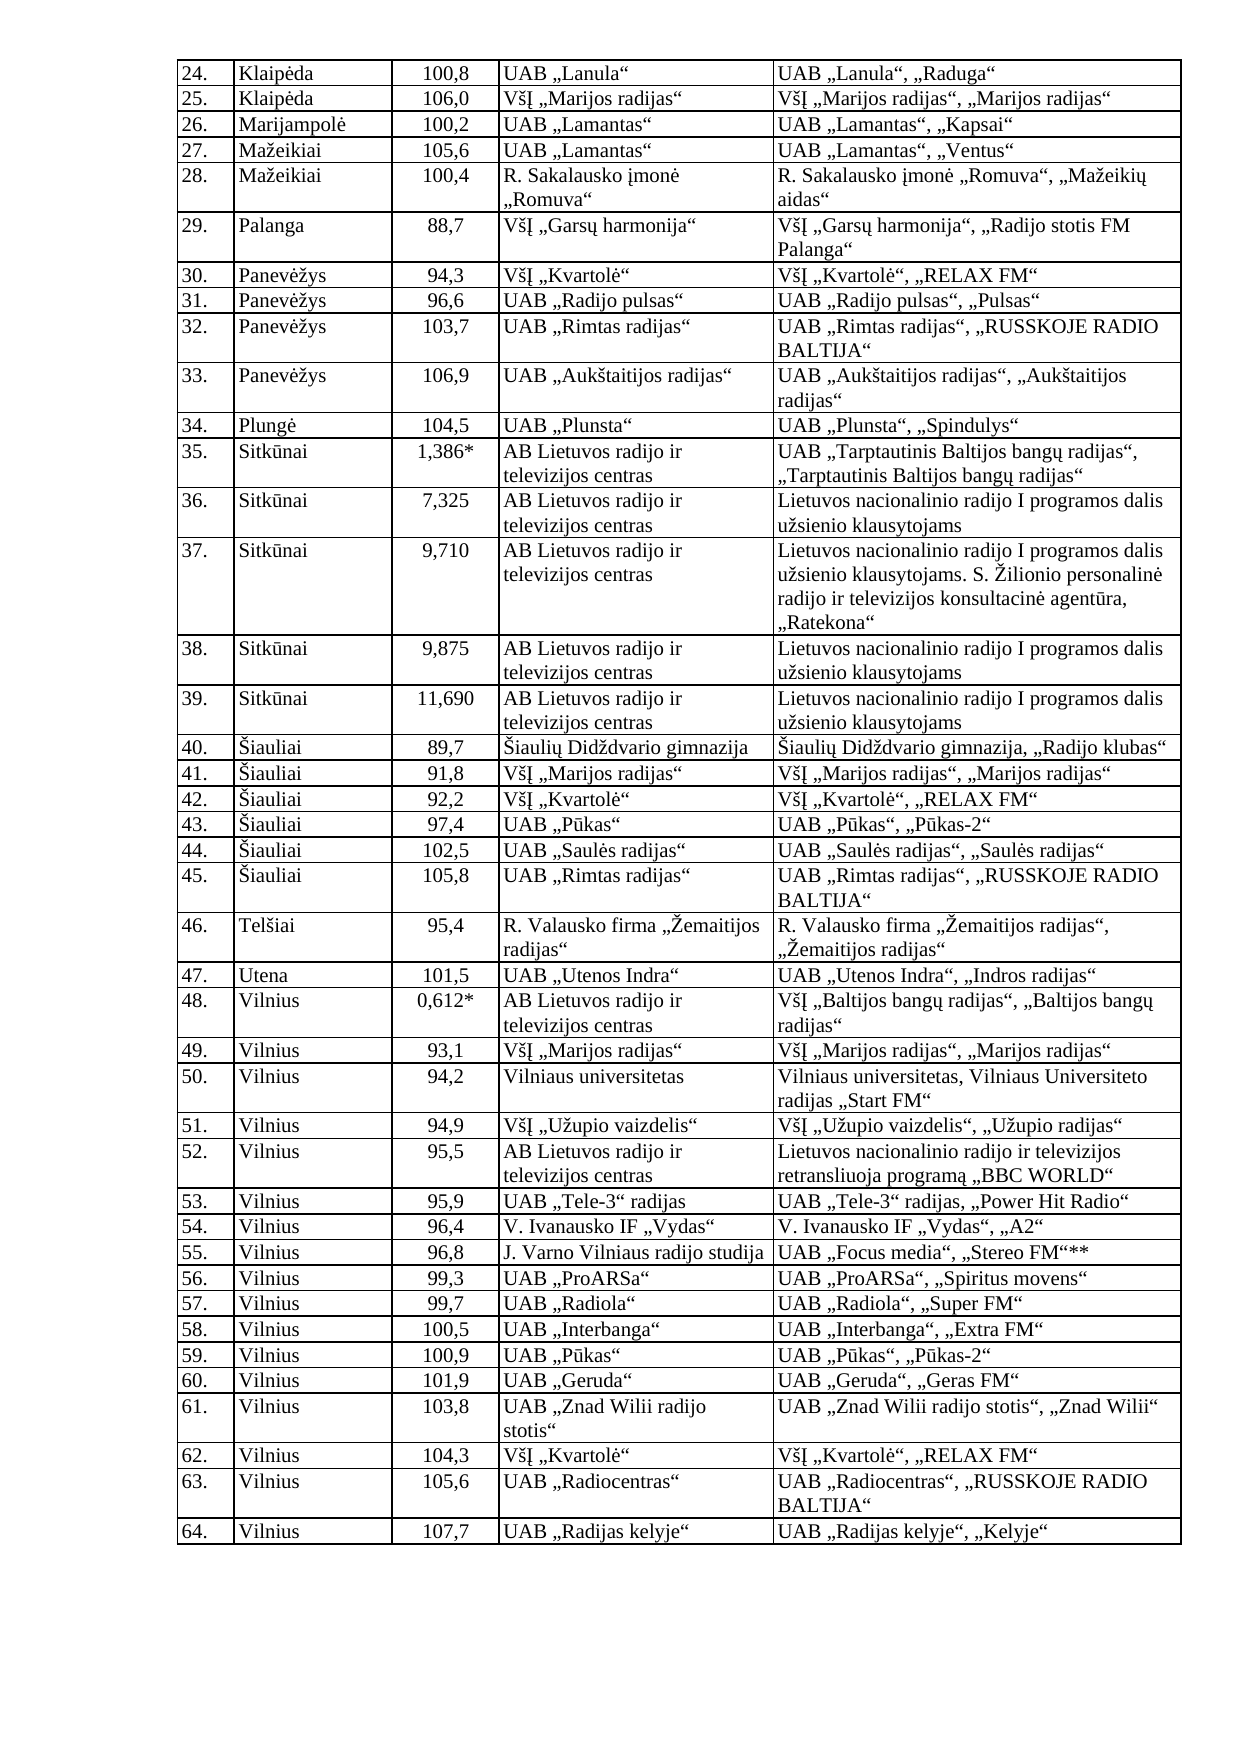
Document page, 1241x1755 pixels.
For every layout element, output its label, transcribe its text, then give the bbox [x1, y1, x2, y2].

table_cell Lietuvos nacionalinio radijo I programos dalis užsienio klausytojams [774, 686, 1180, 734]
table_cell UAB „Rimtas radijas“, „RUSSKOJE RADIO BALTIJA“ [774, 863, 1180, 912]
table_cell 105,6 [393, 1469, 498, 1517]
table_cell 95,9 [393, 1189, 498, 1213]
table_cell VšĮ „Baltijos bangų radijas“, „Baltijos bangų radijas“ [774, 988, 1180, 1037]
table_cell UAB „Znad Wilii radijo stotis“, „Znad Wilii“ [774, 1394, 1180, 1442]
table_cell 97,4 [393, 812, 498, 836]
table_cell UAB „Radijas kelyje“, „Kelyje“ [774, 1519, 1180, 1543]
table_cell VšĮ „Garsų harmonija“, „Radijo stotis FM Palanga“ [774, 213, 1180, 261]
table_cell UAB „Aukštaitijos radijas“, „Aukštaitijos radijas“ [774, 363, 1180, 412]
table_cell UAB „Saulės radijas“ [500, 838, 773, 862]
table_cell AB Lietuvos radijo ir televizijos centras [500, 636, 773, 684]
table_cell 45. [178, 863, 233, 912]
table_cell 33. [178, 363, 233, 412]
table_cell V. Ivanausko IF „Vydas“, „A2“ [774, 1215, 1180, 1238]
table_cell 61. [178, 1394, 233, 1442]
table_cell 1,386* [393, 439, 498, 487]
table_cell UAB „Radijo pulsas“, „Pulsas“ [774, 288, 1180, 312]
table_cell UAB „Plunsta“, „Spindulys“ [774, 413, 1180, 437]
table_cell VšĮ „Kvartolė“, „RELAX FM“ [774, 787, 1180, 811]
table_cell 88,7 [393, 213, 498, 261]
table_cell VšĮ „Marijos radijas“, „Marijos radijas“ [774, 761, 1180, 785]
table_cell Vilnius [235, 1189, 391, 1213]
table_cell Vilnius [235, 1368, 391, 1392]
table_cell 43. [178, 812, 233, 836]
table_cell Šiauliai [235, 761, 391, 785]
table_cell 93,1 [393, 1038, 498, 1062]
table_cell Panevėžys [235, 288, 391, 312]
table_cell UAB „Radiola“ [500, 1291, 773, 1315]
table_cell Vilnius [235, 1519, 391, 1543]
table_cell Plungė [235, 413, 391, 437]
table_cell Lietuvos nacionalinio radijo ir televizijos retransliuoja programą „BBC WORLD“ [774, 1139, 1180, 1187]
table_cell Sitkūnai [235, 538, 391, 634]
table_cell 39. [178, 686, 233, 734]
table_cell 94,3 [393, 263, 498, 287]
table_cell 49. [178, 1038, 233, 1062]
table_cell 59. [178, 1343, 233, 1367]
table_cell UAB „Plunsta“ [500, 413, 773, 437]
table_cell VšĮ „Užupio vaizdelis“, „Užupio radijas“ [774, 1113, 1180, 1137]
table_cell VšĮ „Marijos radijas“ [500, 1038, 773, 1062]
table_cell UAB „Radiocentras“, „RUSSKOJE RADIO BALTIJA“ [774, 1469, 1180, 1517]
table_cell UAB „Radiola“, „Super FM“ [774, 1291, 1180, 1315]
table_cell UAB „Utenos Indra“, „Indros radijas“ [774, 963, 1180, 987]
table_cell 44. [178, 838, 233, 862]
table_cell VšĮ „Marijos radijas“, „Marijos radijas“ [774, 86, 1180, 110]
table_cell 101,9 [393, 1368, 498, 1392]
table_cell UAB „ProARSa“ [500, 1266, 773, 1290]
table_cell 47. [178, 963, 233, 987]
table_cell 91,8 [393, 761, 498, 785]
table_cell Vilnius [235, 1064, 391, 1112]
table_cell Šiauliai [235, 787, 391, 811]
table_cell UAB „Tele-3“ radijas [500, 1189, 773, 1213]
table_cell UAB „Radijo pulsas“ [500, 288, 773, 312]
table_cell UAB „Aukštaitijos radijas“ [500, 363, 773, 412]
table_cell 100,9 [393, 1343, 498, 1367]
table_cell UAB „Saulės radijas“, „Saulės radijas“ [774, 838, 1180, 862]
table_cell R. Sakalausko įmonė „Romuva“ [500, 163, 773, 211]
table_cell UAB „Utenos Indra“ [500, 963, 773, 987]
table_cell 100,8 [393, 61, 498, 85]
table_cell UAB „Radijas kelyje“ [500, 1519, 773, 1543]
table_cell 95,5 [393, 1139, 498, 1187]
table_cell 29. [178, 213, 233, 261]
table_cell UAB „Tarptautinis Baltijos bangų radijas“, „Tarptautinis Baltijos bangų radijas“ [774, 439, 1180, 487]
table_cell Vilnius [235, 1038, 391, 1062]
table_cell AB Lietuvos radijo ir televizijos centras [500, 686, 773, 734]
table_cell VšĮ „Marijos radijas“ [500, 86, 773, 110]
table_cell Panevėžys [235, 314, 391, 362]
table_cell 31. [178, 288, 233, 312]
table_cell 96,8 [393, 1240, 498, 1264]
table_cell Sitkūnai [235, 636, 391, 684]
table_cell 27. [178, 138, 233, 162]
table_cell Vilnius [235, 1394, 391, 1442]
table_cell Klaipėda [235, 61, 391, 85]
table_cell UAB „Pūkas“, „Pūkas-2“ [774, 812, 1180, 836]
table_cell AB Lietuvos radijo ir televizijos centras [500, 439, 773, 487]
table_cell 9,875 [393, 636, 498, 684]
table_cell VšĮ „Kvartolė“ [500, 787, 773, 811]
table_cell 94,2 [393, 1064, 498, 1112]
table_cell 46. [178, 913, 233, 961]
table_cell Šiauliai [235, 812, 391, 836]
table_cell Vilnius [235, 1469, 391, 1517]
table_cell 11,690 [393, 686, 498, 734]
table_cell 0,612* [393, 988, 498, 1037]
table_cell VšĮ „Garsų harmonija“ [500, 213, 773, 261]
table_cell 35. [178, 439, 233, 487]
table_cell J. Varno Vilniaus radijo studija [500, 1240, 773, 1264]
table_cell UAB „Rimtas radijas“, „RUSSKOJE RADIO BALTIJA“ [774, 314, 1180, 362]
table_cell UAB „Geruda“, „Geras FM“ [774, 1368, 1180, 1392]
table_cell VšĮ „Užupio vaizdelis“ [500, 1113, 773, 1137]
table_cell 105,6 [393, 138, 498, 162]
table_cell 100,2 [393, 112, 498, 136]
table_cell VšĮ „Kvartolė“, „RELAX FM“ [774, 1443, 1180, 1467]
table_cell AB Lietuvos radijo ir televizijos centras [500, 988, 773, 1037]
table_cell Palanga [235, 213, 391, 261]
table_cell 38. [178, 636, 233, 684]
table_cell 42. [178, 787, 233, 811]
table_cell Telšiai [235, 913, 391, 961]
table_cell UAB „Lamantas“, „Kapsai“ [774, 112, 1180, 136]
table_cell Lietuvos nacionalinio radijo I programos dalis užsienio klausytojams. S. Žilionio personalinė radijo ir televizijos konsultacinė agentūra, „Ratekona“ [774, 538, 1180, 634]
table_cell 92,2 [393, 787, 498, 811]
table_cell VšĮ „Marijos radijas“ [500, 761, 773, 785]
table_cell UAB „Lanula“, „Raduga“ [774, 61, 1180, 85]
table_cell Vilnius [235, 1113, 391, 1137]
table_cell 107,7 [393, 1519, 498, 1543]
table_cell UAB „Znad Wilii radijo stotis“ [500, 1394, 773, 1442]
table_cell Vilnius [235, 1240, 391, 1264]
table_cell R. Sakalausko įmonė „Romuva“, „Mažeikių aidas“ [774, 163, 1180, 211]
table_cell 50. [178, 1064, 233, 1112]
table_cell 106,0 [393, 86, 498, 110]
table_cell 105,8 [393, 863, 498, 912]
table_cell UAB „Pūkas“ [500, 812, 773, 836]
table_cell 89,7 [393, 735, 498, 759]
table_cell Vilnius [235, 1139, 391, 1187]
table_cell UAB „Pūkas“ [500, 1343, 773, 1367]
table_cell Panevėžys [235, 263, 391, 287]
table_cell Vilnius [235, 1291, 391, 1315]
table_cell VšĮ „Kvartolė“ [500, 1443, 773, 1467]
table_cell Mažeikiai [235, 138, 391, 162]
table_cell 7,325 [393, 488, 498, 537]
table_cell 41. [178, 761, 233, 785]
table_cell AB Lietuvos radijo ir televizijos centras [500, 488, 773, 537]
table_cell 32. [178, 314, 233, 362]
table_cell 40. [178, 735, 233, 759]
table_cell 60. [178, 1368, 233, 1392]
table_cell UAB „Interbanga“ [500, 1317, 773, 1341]
table_cell 64. [178, 1519, 233, 1543]
table_cell 99,7 [393, 1291, 498, 1315]
table_cell Marijampolė [235, 112, 391, 136]
table_cell 9,710 [393, 538, 498, 634]
table_cell UAB „Pūkas“, „Pūkas-2“ [774, 1343, 1180, 1367]
table_cell 52. [178, 1139, 233, 1187]
table_cell R. Valausko firma „Žemaitijos radijas“ [500, 913, 773, 961]
table_cell 37. [178, 538, 233, 634]
table_cell 96,6 [393, 288, 498, 312]
table_cell Sitkūnai [235, 439, 391, 487]
table_cell 30. [178, 263, 233, 287]
table_cell 103,8 [393, 1394, 498, 1442]
table_cell 63. [178, 1469, 233, 1517]
table_cell 95,4 [393, 913, 498, 961]
table_cell 100,5 [393, 1317, 498, 1341]
table_cell UAB „Geruda“ [500, 1368, 773, 1392]
table_cell 25. [178, 86, 233, 110]
table_cell Vilnius [235, 1317, 391, 1341]
table_cell UAB „Rimtas radijas“ [500, 314, 773, 362]
table_cell 34. [178, 413, 233, 437]
table_cell 24. [178, 61, 233, 85]
table_cell 51. [178, 1113, 233, 1137]
table_cell 54. [178, 1215, 233, 1238]
table_cell 106,9 [393, 363, 498, 412]
table_cell Šiaulių Didždvario gimnazija, „Radijo klubas“ [774, 735, 1180, 759]
table_cell Lietuvos nacionalinio radijo I programos dalis užsienio klausytojams [774, 488, 1180, 537]
table_cell 104,3 [393, 1443, 498, 1467]
table_cell 28. [178, 163, 233, 211]
table_cell Sitkūnai [235, 488, 391, 537]
table_cell UAB „Focus media“, „Stereo FM“** [774, 1240, 1180, 1264]
table_cell UAB „Lamantas“ [500, 138, 773, 162]
table_cell VšĮ „Kvartolė“, „RELAX FM“ [774, 263, 1180, 287]
table_cell VšĮ „Marijos radijas“, „Marijos radijas“ [774, 1038, 1180, 1062]
table_cell Šiauliai [235, 735, 391, 759]
table_cell 102,5 [393, 838, 498, 862]
table_cell 55. [178, 1240, 233, 1264]
table_cell Vilnius [235, 1215, 391, 1238]
table_cell Utena [235, 963, 391, 987]
table_cell AB Lietuvos radijo ir televizijos centras [500, 538, 773, 634]
table_cell UAB „Tele-3“ radijas, „Power Hit Radio“ [774, 1189, 1180, 1213]
table_cell Vilniaus universitetas [500, 1064, 773, 1112]
table_cell UAB „Lamantas“, „Ventus“ [774, 138, 1180, 162]
table_cell R. Valausko firma „Žemaitijos radijas“, „Žemaitijos radijas“ [774, 913, 1180, 961]
table_cell Šiaulių Didždvario gimnazija [500, 735, 773, 759]
table_cell 58. [178, 1317, 233, 1341]
table_cell Panevėžys [235, 363, 391, 412]
table_cell UAB „Radiocentras“ [500, 1469, 773, 1517]
table_cell AB Lietuvos radijo ir televizijos centras [500, 1139, 773, 1187]
table_cell Vilnius [235, 1266, 391, 1290]
table_cell 96,4 [393, 1215, 498, 1238]
table_cell Vilnius [235, 1443, 391, 1467]
table_cell 103,7 [393, 314, 498, 362]
table_cell Vilnius [235, 988, 391, 1037]
table_cell Vilniaus universitetas, Vilniaus Universiteto radijas „Start FM“ [774, 1064, 1180, 1112]
table_cell 36. [178, 488, 233, 537]
table_cell 57. [178, 1291, 233, 1315]
table_cell 26. [178, 112, 233, 136]
table_cell 94,9 [393, 1113, 498, 1137]
table_cell UAB „Rimtas radijas“ [500, 863, 773, 912]
table_cell Sitkūnai [235, 686, 391, 734]
table_cell 56. [178, 1266, 233, 1290]
table_cell Šiauliai [235, 863, 391, 912]
table_cell Šiauliai [235, 838, 391, 862]
table_cell UAB „Interbanga“, „Extra FM“ [774, 1317, 1180, 1341]
table_cell 101,5 [393, 963, 498, 987]
table_cell 99,3 [393, 1266, 498, 1290]
table_cell UAB „Lamantas“ [500, 112, 773, 136]
table_cell Vilnius [235, 1343, 391, 1367]
table_cell Lietuvos nacionalinio radijo I programos dalis užsienio klausytojams [774, 636, 1180, 684]
table_cell UAB „Lanula“ [500, 61, 773, 85]
table_cell Klaipėda [235, 86, 391, 110]
table_cell Mažeikiai [235, 163, 391, 211]
table_cell 48. [178, 988, 233, 1037]
table_cell 100,4 [393, 163, 498, 211]
table_cell 53. [178, 1189, 233, 1213]
table_cell 104,5 [393, 413, 498, 437]
table_cell V. Ivanausko IF „Vydas“ [500, 1215, 773, 1238]
table_cell UAB „ProARSa“, „Spiritus movens“ [774, 1266, 1180, 1290]
table_cell 62. [178, 1443, 233, 1467]
table_cell VšĮ „Kvartolė“ [500, 263, 773, 287]
